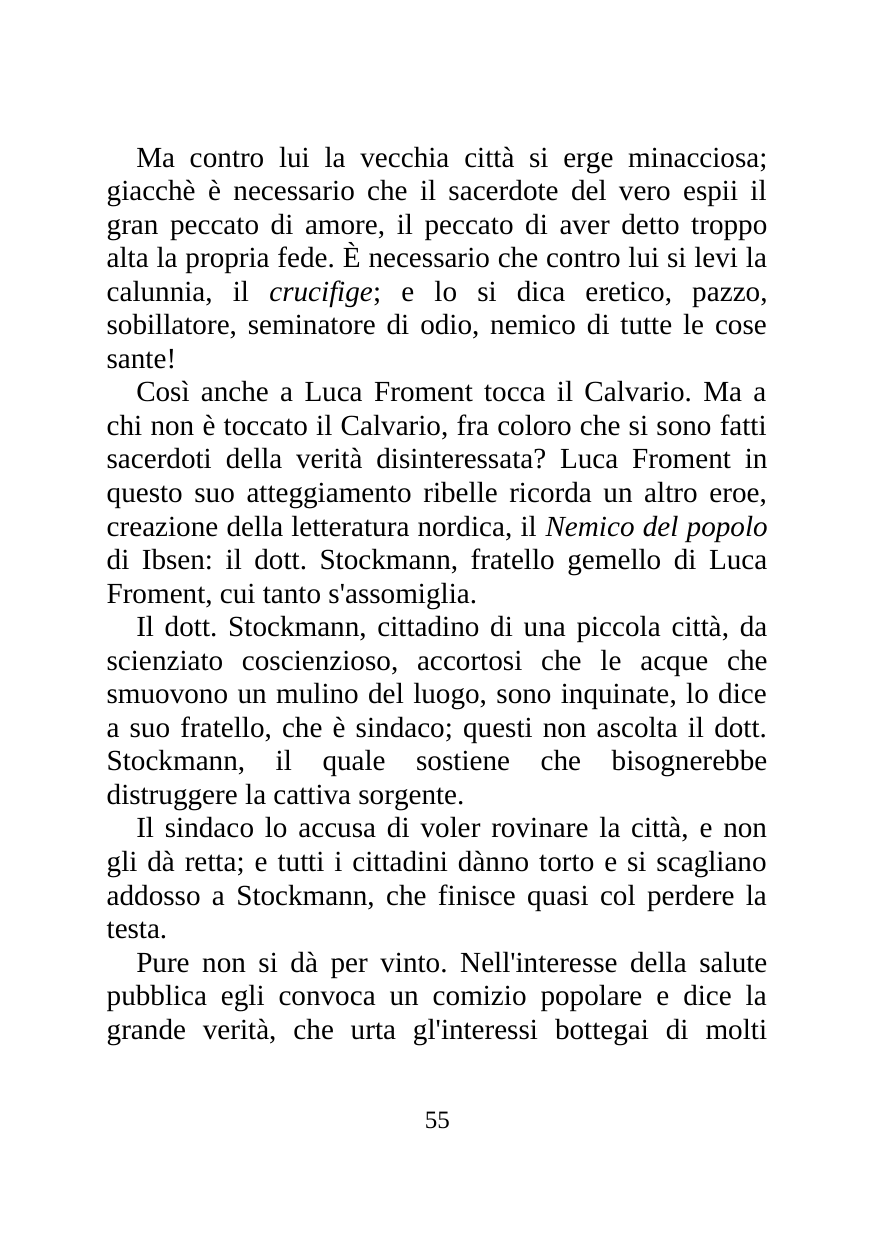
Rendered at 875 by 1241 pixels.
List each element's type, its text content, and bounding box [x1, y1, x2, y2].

text Il sindaco lo accusa di voler rovinare la città, e non gli dà retta; e tutti i cittadini dànno torto e si scagliano addosso a Stockmann, che finisce quasi col perdere la testa. [106, 811, 768, 945]
text Il dott. Stockmann, cittadino di una piccola città, da scienziato coscienzioso, accortosi che le acque che smuovono un mulino del luogo, sono inquinate, lo dice a suo fratello, che è sindaco; questi non ascolta il dott. Stockmann, il quale sostiene che bisognerebbe distruggere la cattiva sorgente. [106, 609, 768, 811]
text Pure non si dà per vinto. Nell'interesse della salute pubblica egli convoca un comizio popolare e dice la grande verità, che urta gl'interessi bottegai di molti [106, 945, 768, 1045]
text Così anche a Luca Froment tocca il Calvario. Ma a chi non è toccato il Calvario, fra coloro che si sono fatti sacerdoti della verità disinteressata? Luca Froment in questo suo atteggiamento ribelle ricorda un altro eroe, creazione della letteratura nordica, il Nemico del popolo di Ibsen: il dott. Stockmann, fratello gemello di Luca Froment, cui tanto s'assomiglia. [106, 374, 768, 609]
text Ma contro lui la vecchia città si erge minacciosa; giacchè è necessario che il sacerdote del vero espii il gran peccato di amore, il peccato di aver detto troppo alta la propria fede. È necessario che contro lui si levi la calunnia, il crucifige; e lo si dica eretico, pazzo, sobillatore, seminatore di odio, nemico di tutte le cose sante! [106, 140, 768, 374]
